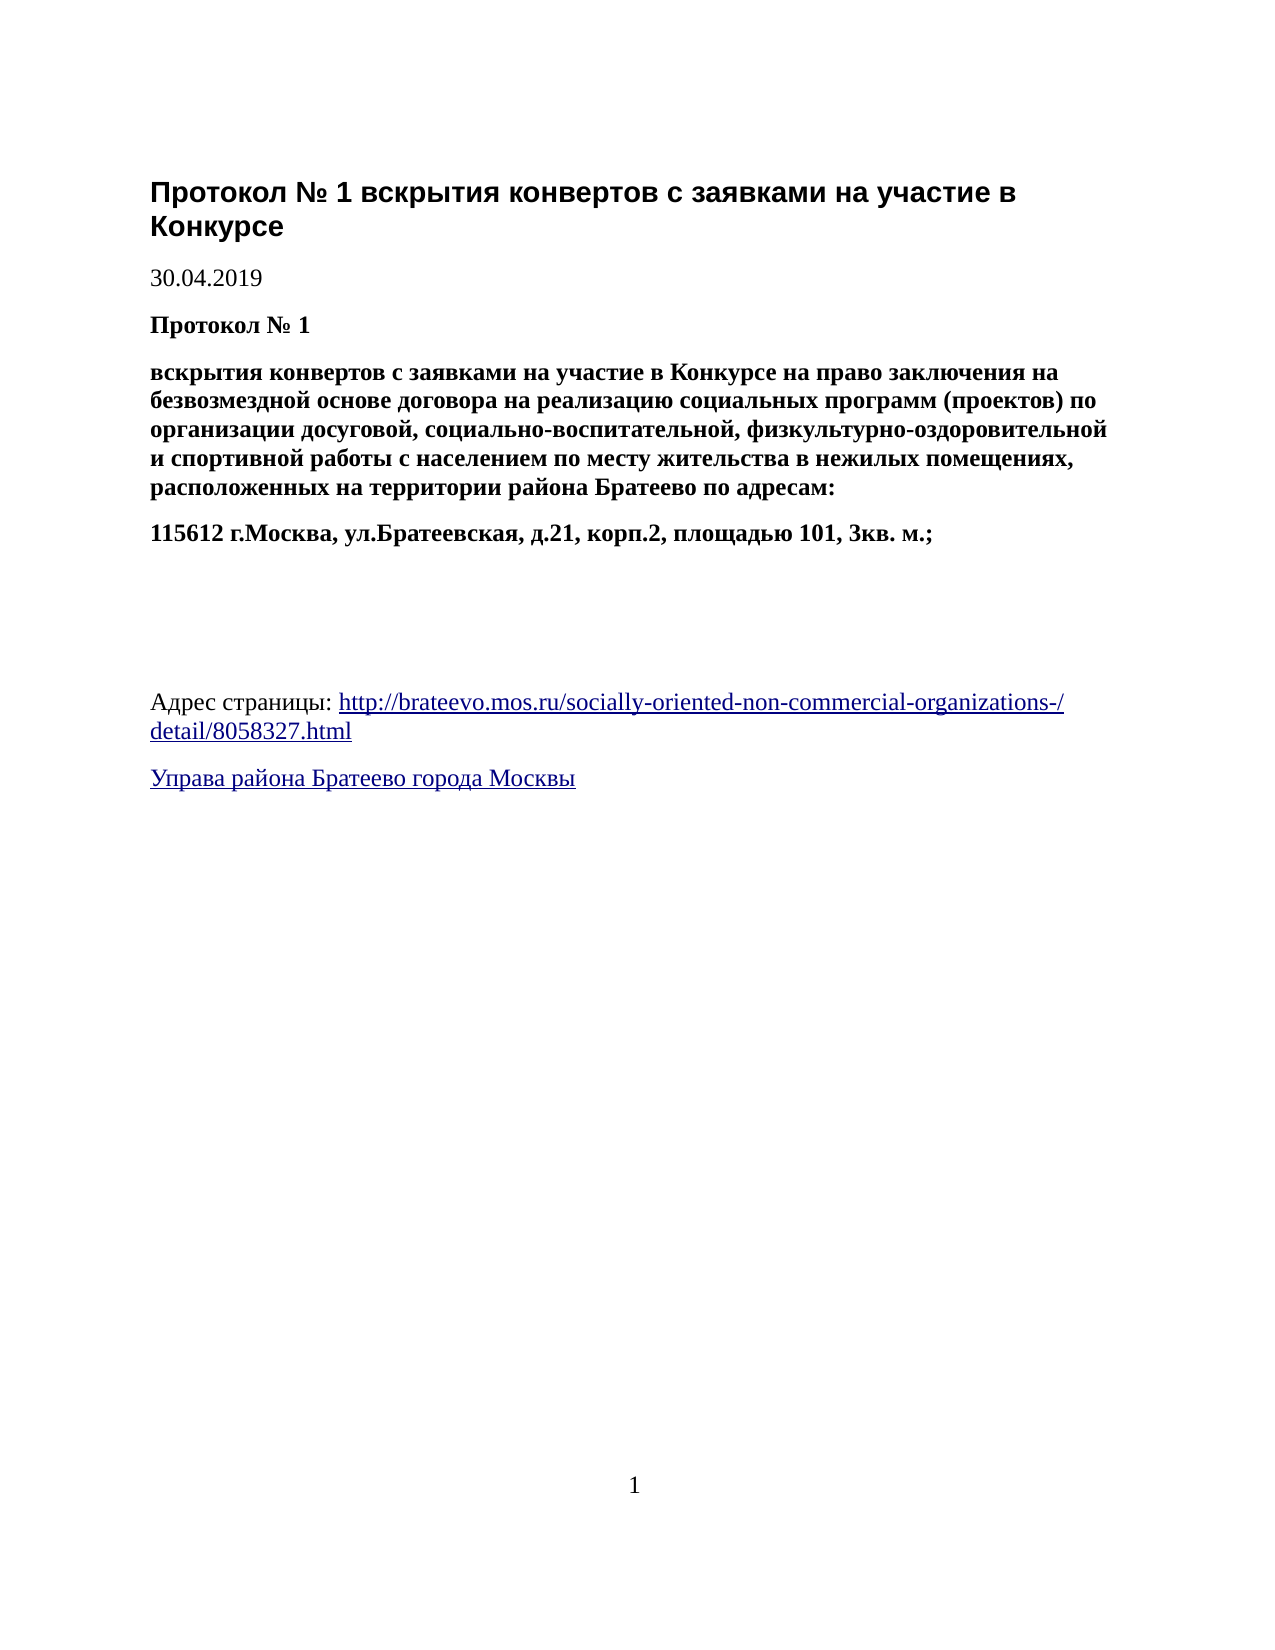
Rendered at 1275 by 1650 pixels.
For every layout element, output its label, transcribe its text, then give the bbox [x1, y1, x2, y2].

text Управа района Братеево города Москвы [150, 763, 1125, 791]
text 115612 г.Москва, ул.Братеевская, д.21, корп.2, площадью 101, 3кв. м.; [150, 518, 1125, 547]
text Адрес страницы: http://brateevo.mos.ru/socially-oriented-non-commercial-organizations-/detail/8058327.html [150, 687, 1125, 745]
text 30.04.2019 [150, 263, 1125, 292]
subtitle Протокол № 1 вскрытия конвертов с заявками на участие в Конкурсе [150, 175, 1125, 242]
text вскрытия конвертов с заявками на участие в Конкурсе на право заключения на безвозмездной основе договора на реализацию социальных программ (проектов) по организации досуговой, социально-воспитательной, физкультурно-оздоровительной и спортивной работы с населением по месту жительства в нежилых помещениях, расположенных на территории района Братеево по адресам: [150, 357, 1125, 501]
text Протокол № 1 [150, 310, 1125, 339]
